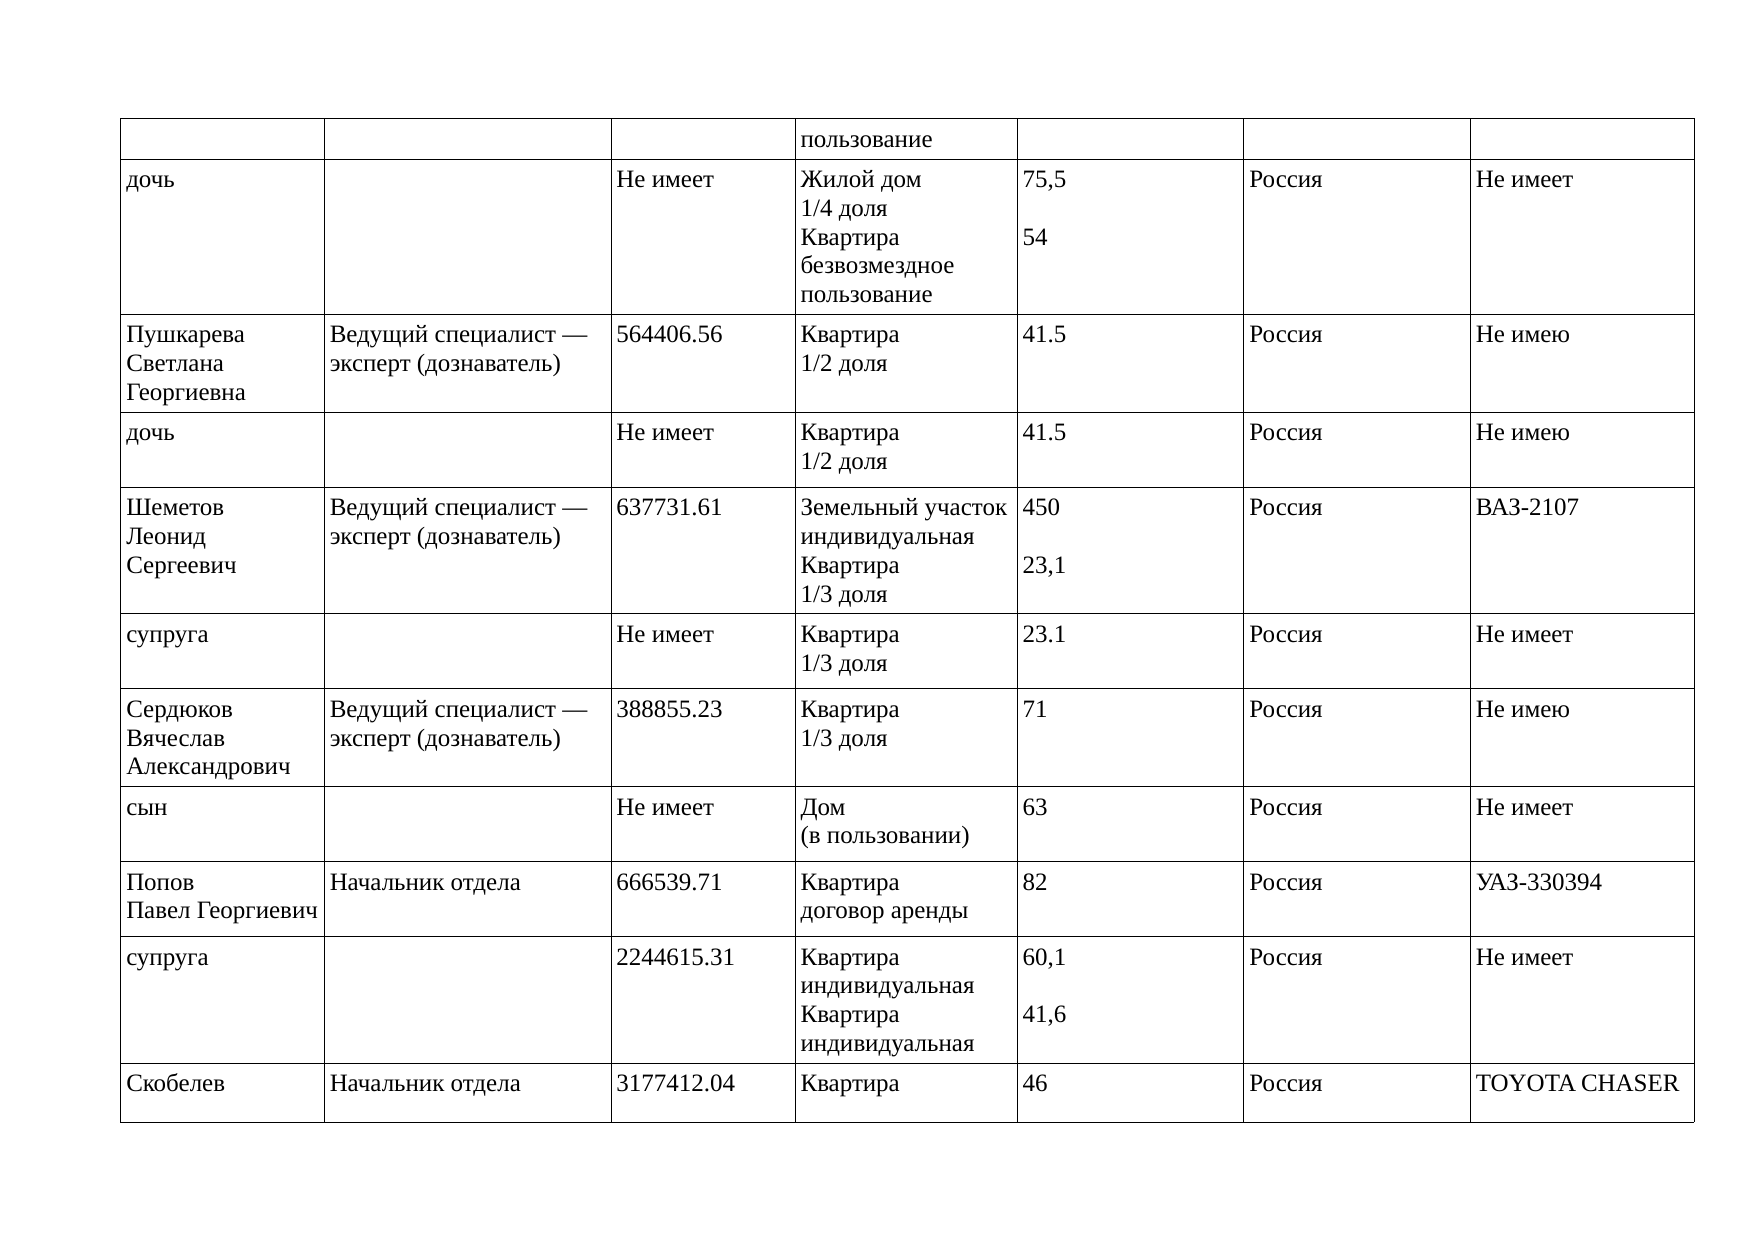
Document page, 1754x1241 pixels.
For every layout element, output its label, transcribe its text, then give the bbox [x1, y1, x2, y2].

table_cell 3177412,04 [612, 1064, 795, 1122]
table_cell Не имеет [1471, 787, 1694, 861]
table_cell [325, 160, 611, 314]
table_cell Ведущий специалист — эксперт (дознаватель) [325, 689, 611, 786]
table_cell [1471, 119, 1694, 158]
table_cell Россия [1244, 160, 1470, 314]
table_cell Квартира 1/2 доля [796, 315, 1017, 412]
table_cell Россия [1244, 862, 1470, 936]
table_cell Россия [1244, 488, 1470, 613]
table_cell TOYOTA CHASER [1471, 1064, 1694, 1122]
table_cell Не имеет [1471, 937, 1694, 1062]
table_cell Не имеет [1471, 160, 1694, 314]
table_cell Не имеет [612, 614, 795, 688]
table_cell Квартира 1/3 доля [796, 614, 1017, 688]
table_cell Сердюков Вячеслав Александрович [121, 689, 324, 786]
table_cell Дом (в пользовании) [796, 787, 1017, 861]
table_cell Не имею [1471, 689, 1694, 786]
table_cell 637731,61 [612, 488, 795, 613]
table_cell 75,5 54 [1018, 160, 1243, 314]
table_cell Россия [1244, 937, 1470, 1062]
table_cell дочь [121, 160, 324, 314]
table_cell [1244, 119, 1470, 158]
table_cell ВАЗ-2107 [1471, 488, 1694, 613]
table_cell Ведущий специалист — эксперт (дознаватель) [325, 315, 611, 412]
table_cell 46 [1018, 1064, 1243, 1122]
table_cell 71 [1018, 689, 1243, 786]
table_cell Россия [1244, 787, 1470, 861]
table_cell супруга [121, 614, 324, 688]
table_cell Не имеет [612, 160, 795, 314]
table_cell Россия [1244, 1064, 1470, 1122]
table_cell 41,5 [1018, 413, 1243, 487]
table_cell сын [121, 787, 324, 861]
table_cell Не имеет [1471, 614, 1694, 688]
table_cell 23,1 [1018, 614, 1243, 688]
table_cell Россия [1244, 689, 1470, 786]
table_cell Пушкарева Светлана Георгиевна [121, 315, 324, 412]
table_cell Квартира договор аренды [796, 862, 1017, 936]
table_cell Жилой дом 1/4 доля Квартира безвозмездное пользование [796, 160, 1017, 314]
table_cell Ведущий специалист — эксперт (дознаватель) [325, 488, 611, 613]
table_cell [325, 614, 611, 688]
table_cell Начальник отдела [325, 1064, 611, 1122]
table_cell [121, 119, 324, 158]
table_cell Земельный участок индивидуальная Квартира 1/3 доля [796, 488, 1017, 613]
table_cell Начальник отдела [325, 862, 611, 936]
table_cell Не имею [1471, 315, 1694, 412]
table_cell 63 [1018, 787, 1243, 861]
table_cell 41,5 [1018, 315, 1243, 412]
table_cell Квартира [796, 1064, 1017, 1122]
table_cell 60,1 41,6 [1018, 937, 1243, 1062]
table_cell 666539,71 [612, 862, 795, 936]
table_cell [325, 787, 611, 861]
table_cell Попов Павел Георгиевич [121, 862, 324, 936]
table_cell Квартира индивидуальная Квартира индивидуальная [796, 937, 1017, 1062]
table_cell 2244615,31 [612, 937, 795, 1062]
table_cell Не имеет [612, 787, 795, 861]
table_cell Россия [1244, 614, 1470, 688]
table_cell 564406,56 [612, 315, 795, 412]
table_cell Россия [1244, 315, 1470, 412]
table_cell Не имеет [612, 413, 795, 487]
table_cell [1018, 119, 1243, 158]
table_cell Скобелев [121, 1064, 324, 1122]
table_cell Квартира 1/2 доля [796, 413, 1017, 487]
table_cell Шеметов Леонид Сергеевич [121, 488, 324, 613]
table_cell [325, 119, 611, 158]
table_cell 82 [1018, 862, 1243, 936]
table_cell 450 23,1 [1018, 488, 1243, 613]
table_cell Россия [1244, 413, 1470, 487]
table_cell пользование [796, 119, 1017, 158]
table_cell [612, 119, 795, 158]
table_cell Квартира 1/3 доля [796, 689, 1017, 786]
table_cell супруга [121, 937, 324, 1062]
table_cell дочь [121, 413, 324, 487]
table_cell [325, 413, 611, 487]
table_cell УАЗ-330394 [1471, 862, 1694, 936]
table_cell Не имею [1471, 413, 1694, 487]
table_cell [325, 937, 611, 1062]
table_cell 388855,23 [612, 689, 795, 786]
